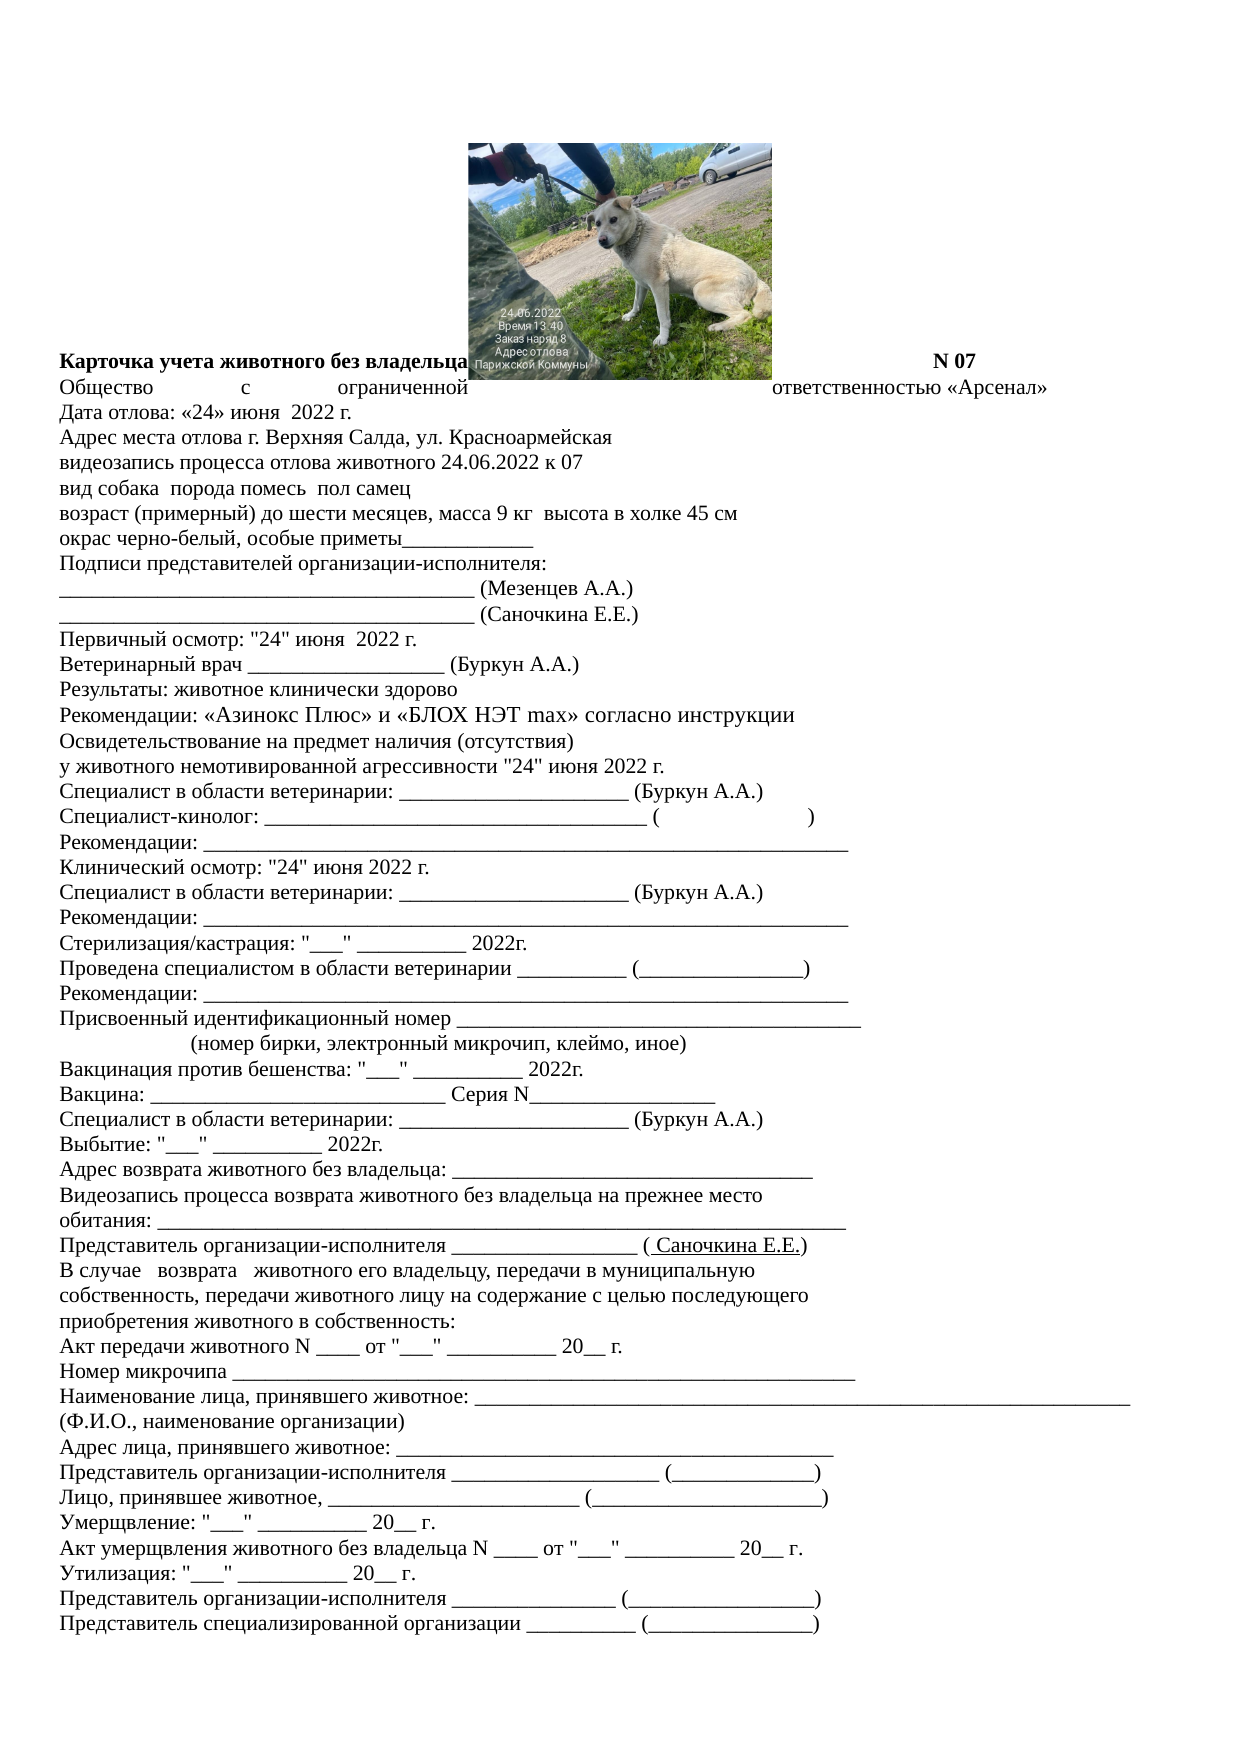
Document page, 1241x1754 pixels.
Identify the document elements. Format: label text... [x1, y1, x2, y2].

text Освидетельствование на предмет наличия (отсутствия) [59, 728, 1137, 753]
text Номер микрочипа _________________________________________________________ [59, 1358, 1137, 1383]
text окрас черно-белый, особые приметы____________ [59, 525, 1137, 550]
text Рекомендации: ___________________________________________________________ [59, 980, 1137, 1005]
text Акт передачи животного N ____ от "___" __________ 20__ г. [59, 1333, 1137, 1358]
text обитания: _______________________________________________________________ [59, 1207, 1137, 1232]
text Общество с ограниченной ответственностью «Арсенал» [59, 374, 1137, 399]
text возраст (примерный) до шести месяцев, масса 9 кг высота в холке 45 см [59, 500, 1137, 525]
text Клинический осмотр: "24" июня 2022 г. [59, 854, 1137, 879]
text N 07 [772, 348, 1137, 374]
text (номер бирки, электронный микрочип, клеймо, иное) [59, 1030, 1137, 1056]
text Подписи представителей организации-исполнителя: [59, 550, 1137, 575]
text Представитель специализированной организации __________ (_______________) [59, 1610, 1122, 1635]
text Адрес лица, принявшего животное: ________________________________________ [59, 1434, 1137, 1459]
text (Ф.И.О., наименование организации) [59, 1408, 1137, 1434]
text Рекомендации: ___________________________________________________________ [59, 829, 1137, 854]
text Лицо, принявшее животное, _______________________ (_____________________) [59, 1484, 1137, 1509]
text Результаты: животное клинически здорово [59, 676, 1137, 701]
text вид собака порода помесь пол самец [59, 474, 1137, 500]
text Выбытие: "___" __________ 2022г. [59, 1131, 1137, 1156]
text Первичный осмотр: "24" июня 2022 г. [59, 626, 1137, 651]
text Умерщвление: "___" __________ 20__ г. [59, 1509, 1122, 1534]
text Наименование лица, принявшего животное: ____________________________________________________________ [59, 1383, 1137, 1408]
text Карточка учета животного без владельца [59, 348, 468, 374]
text Представитель организации-исполнителя _______________ (_________________) [59, 1585, 1122, 1610]
text Присвоенный идентификационный номер _____________________________________ [59, 1005, 1137, 1030]
text Утилизация: "___" __________ 20__ г. [59, 1560, 1122, 1585]
text Видеозапись процесса возврата животного без владельца на прежнее место [59, 1182, 1137, 1207]
text Рекомендации: «Азинокс Плюс» и «БЛОХ НЭТ max» согласно инструкции [59, 701, 1137, 728]
text Представитель организации-исполнителя ___________________ (_____________) [59, 1459, 1137, 1484]
text Проведена специалистом в области ветеринарии __________ (_______________) [59, 955, 1137, 980]
text ______________________________________ (Саночкина Е.Е.) [59, 601, 1137, 626]
text Адрес места отлова г. Верхняя Салда, ул. Красноармейская [59, 424, 1137, 449]
text ______________________________________ (Мезенцев А.А.) [59, 575, 1137, 601]
text у животного немотивированной агрессивности "24" июня 2022 г. [59, 753, 1137, 778]
text Дата отлова: «24» июня 2022 г. [59, 399, 1137, 424]
text Вакцинация против бешенства: "___" __________ 2022г. [59, 1056, 1137, 1081]
text В случае возврата животного его владельцу, передачи в муниципальную [59, 1257, 1137, 1282]
text Рекомендации: ___________________________________________________________ [59, 904, 1137, 929]
text видеозапись процесса отлова животного 24.06.2022 к 07 [59, 449, 1137, 474]
text приобретения животного в собственность: [59, 1308, 1137, 1333]
text Специалист в области ветеринарии: _____________________ (Буркун А.А.) [59, 879, 1137, 904]
text Адрес возврата животного без владельца: _________________________________ [59, 1156, 1137, 1182]
text Вакцина: ___________________________ Серия N_________________ [59, 1081, 1137, 1106]
text Специалист в области ветеринарии: _____________________ (Буркун А.А.) [59, 1106, 1137, 1131]
text Акт умерщвления животного без владельца N ____ от "___" __________ 20__ г. [59, 1534, 1122, 1560]
text собственность, передачи животного лицу на содержание с целью последующего [59, 1282, 1137, 1308]
text Специалист-кинолог: ___________________________________ ( ) [59, 803, 1137, 829]
text Представитель организации-исполнителя _________________ ( Саночкина Е.Е.) [59, 1232, 1137, 1257]
text Специалист в области ветеринарии: _____________________ (Буркун А.А.) [59, 778, 1137, 803]
text Стерилизация/кастрация: "___" __________ 2022г. [59, 929, 1137, 955]
text Ветеринарный врач __________________ (Буркун А.А.) [59, 651, 1137, 676]
